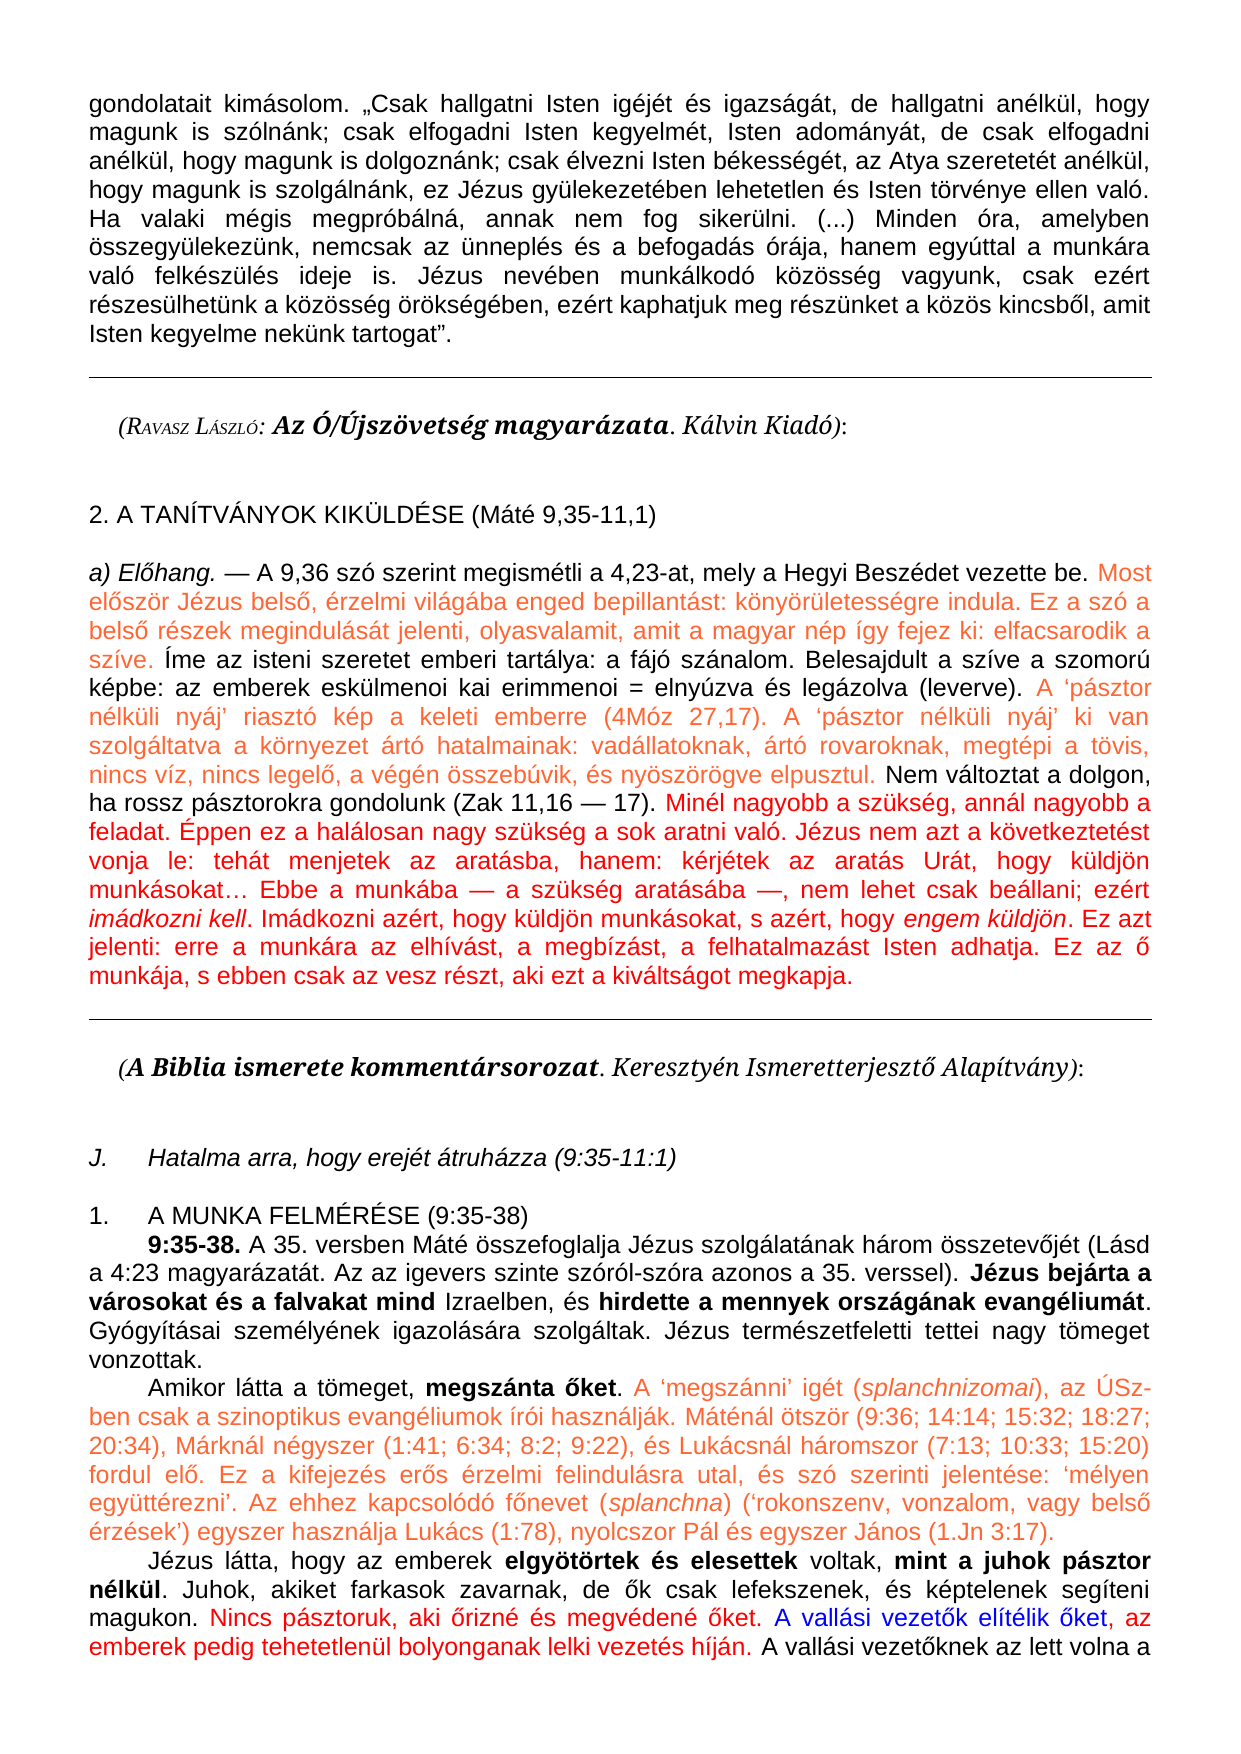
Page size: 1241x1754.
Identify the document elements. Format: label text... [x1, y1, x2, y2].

text J. Hatalma arra, hogy erejét átruházza (9:35-11:1) [88, 1143, 1152, 1171]
text (A Biblia ismerete kommentársorozat. Keresztyén Ismeretterjesztő Alapítvány): [88, 1020, 1152, 1113]
text Jézus látta, hogy az emberek elgyötörtek és elesettek voltak, mint a juhok pásztor nélkül. Juhok, akiket farkasok zavarnak, de ők csak lefekszenek, és képtelenek segíteni magukon. Nincs pásztoruk, aki őrizné és megvédené őket. A vallási vezetők elítélik őket, az emberek pedig tehetetlenül bolyonganak lelki vezetés híján. A vallási vezetőknek az lett volna a [88, 1546, 1152, 1661]
text gondolatait kimásolom. „Csak hallgatni Isten igéjét és igazságát, de hallgatni anélkül, hogy magunk is szólnánk; csak elfogadni Isten kegyelmét, Isten adományát, de csak elfogadni anélkül, hogy magunk is dolgoznánk; csak élvezni Isten békességét, az Atya szeretetét anélkül, hogy magunk is szolgálnánk, ez Jézus gyülekezetében lehetetlen és Isten törvénye ellen való. Ha valaki mégis megpróbálná, annak nem fog sikerülni. (...) Minden óra, amelyben összegyülekezünk, nemcsak az ünneplés és a befogadás órája, hanem egyúttal a munkára való felkészülés ideje is. Jézus nevében munkálkodó közösség vagyunk, csak ezért részesülhetünk a közösség örökségében, ezért kaphatjuk meg részünket a közös kincsből, amit Isten kegyelme nekünk tartogat”. [88, 88, 1152, 347]
text 1. A MUNKA FELMÉRÉSE (9:35-38) [88, 1201, 1152, 1230]
text Amikor látta a tömeget, megszánta őket. A ‘megszánni’ igét (splanchnizomai), az ÚSz-ben csak a szinoptikus evangéliumok írói használják. Máténál ötször (9:36; 14:14; 15:32; 18:27; 20:34), Márknál négyszer (1:41; 6:34; 8:2; 9:22), és Lukácsnál háromszor (7:13; 10:33; 15:20) fordul elő. Ez a kifejezés erős érzelmi felindulásra utal, és szó szerinti jelentése: ‘mélyen együttérezni’. Az ehhez kapcsolódó főnevet (splanchna) (‘rokonszenv, vonzalom, vagy belső érzések’) egyszer használja Lukács (1:78), nyolcszor Pál és egyszer János (1.Jn 3:17). [88, 1373, 1152, 1546]
text (Ravasz László: Az Ó/Újszövetség magyarázata. Kálvin Kiadó): [88, 378, 1152, 471]
text 2. A TANÍTVÁNYOK KIKÜLDÉSE (Máté 9,35-11,1) [88, 500, 1152, 529]
text 9:35-38. A 35. versben Máté összefoglalja Jézus szolgálatának három összetevőjét (Lásd a 4:23 magyarázatát. Az az igevers szinte szóról-szóra azonos a 35. verssel). Jézus bejárta a városokat és a falvakat mind Izraelben, és hirdette a mennyek országának evangéliumát. Gyógyításai személyének igazolására szolgáltak. Jézus természetfeletti tettei nagy tömeget vonzottak. [88, 1230, 1152, 1373]
text a) Előhang. — A 9,36 szó szerint megismétli a 4,23-at, mely a Hegyi Beszédet vezette be. Most először Jézus belső, érzelmi világába enged bepillantást: könyörületességre indula. Ez a szó a belső részek megindulását jelenti, olyasvalamit, amit a magyar nép így fejez ki: elfacsarodik a szíve. Íme az isteni szeretet emberi tartálya: a fájó szánalom. Belesajdult a szíve a szomorú képbe: az emberek eskülmenoi kai erimmenoi = elnyúzva és legázolva (leverve). A ‘pásztor nélküli nyáj’ riasztó kép a keleti emberre (4Móz 27,17). A ‘pásztor nélküli nyáj’ ki van szolgáltatva a környezet ártó hatalmainak: vadállatoknak, ártó rovaroknak, megtépi a tövis, nincs víz, nincs legelő, a végén összebúvik, és nyöszörögve elpusztul. Nem változtat a dolgon, ha rossz pásztorokra gondolunk (Zak 11,16 — 17). Minél nagyobb a szükség, annál nagyobb a feladat. Éppen ez a halálosan nagy szükség a sok aratni való. Jézus nem azt a következtetést vonja le: tehát menjetek az aratásba, hanem: kérjétek az aratás Urát, hogy küldjön munkásokat… Ebbe a munkába — a szükség aratásába —, nem lehet csak beállani; ezért imádkozni kell. Imádkozni azért, hogy küldjön munkásokat, s azért, hogy engem küldjön. Ez azt jelenti: erre a munkára az elhívást, a megbízást, a felhatalmazást Isten adhatja. Ez az ő munkája, s ebben csak az vesz részt, aki ezt a kiváltságot megkapja. [88, 558, 1152, 990]
